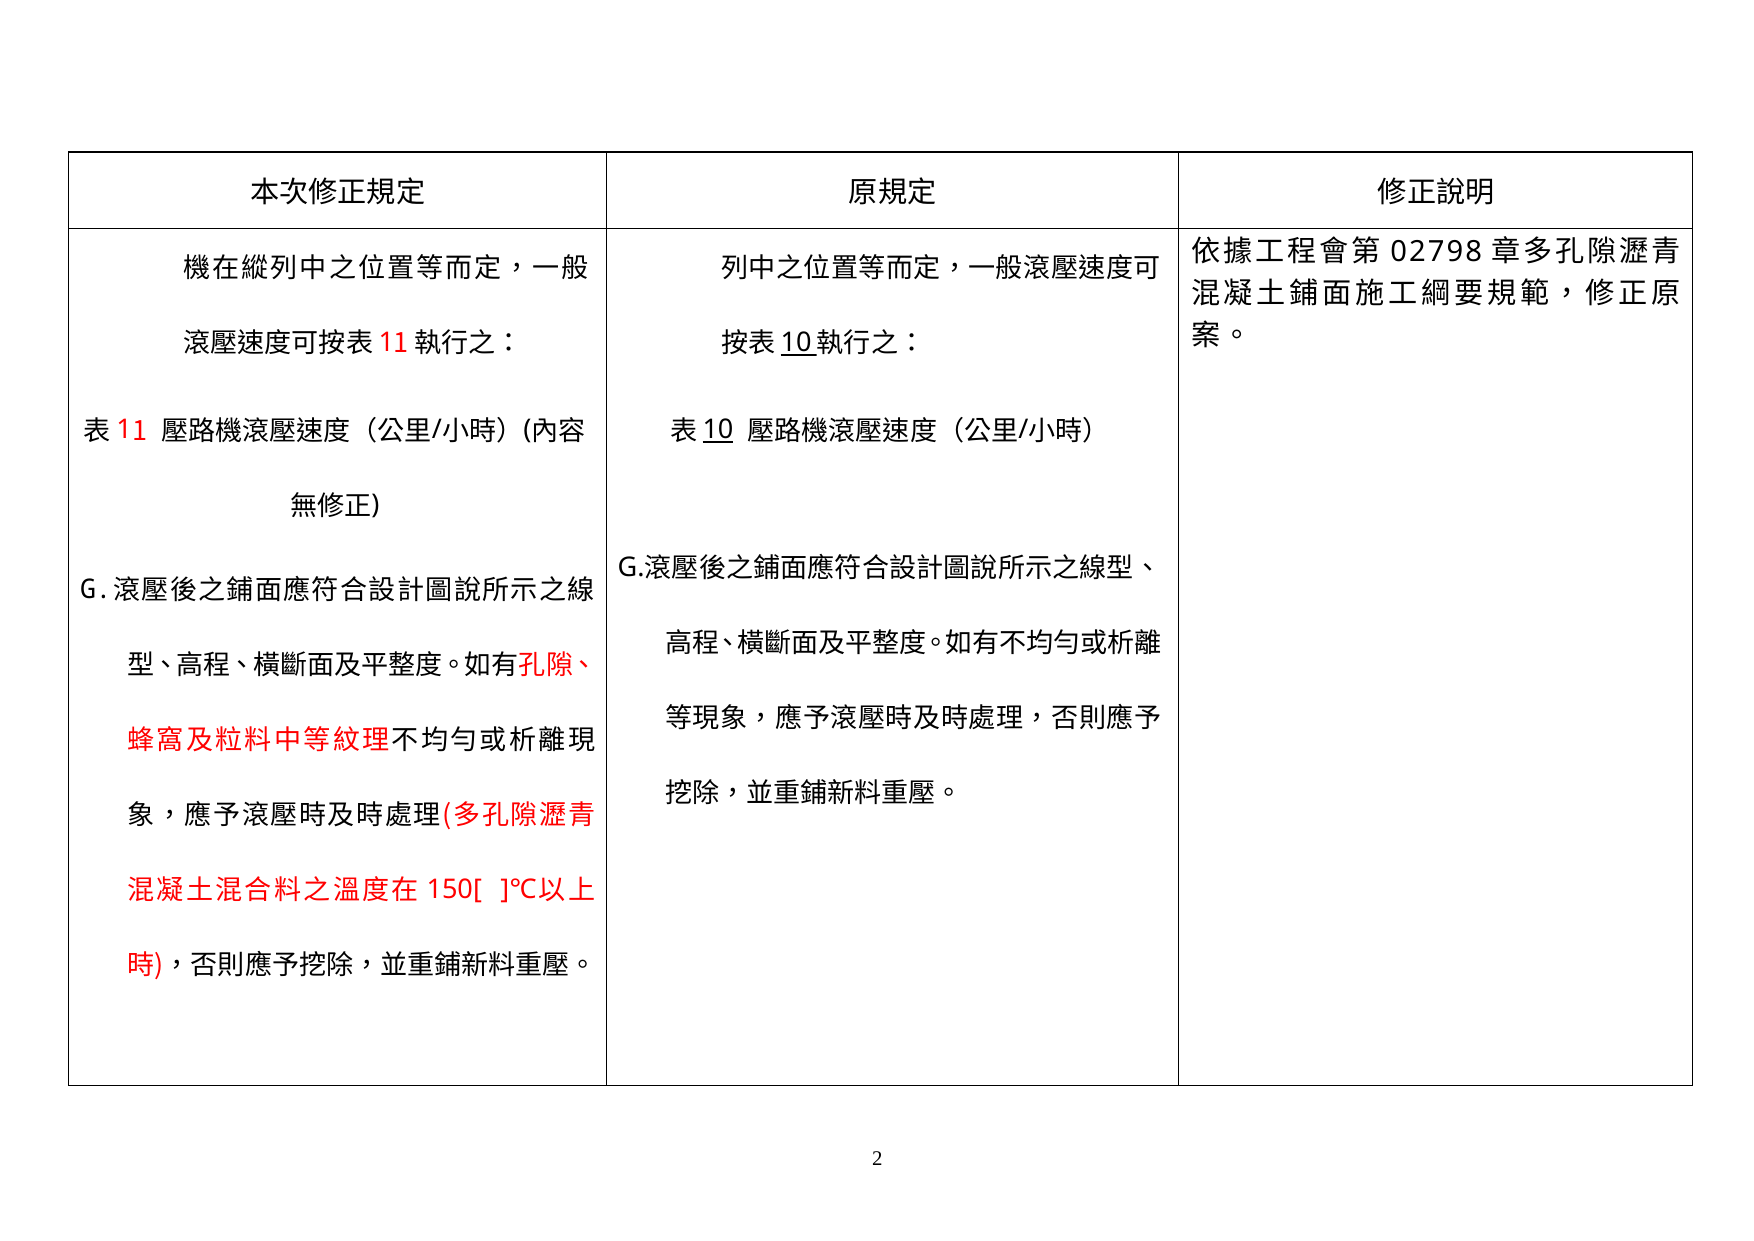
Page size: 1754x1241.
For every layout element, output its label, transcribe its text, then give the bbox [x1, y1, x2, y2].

table_header 修正說明 [1179, 153, 1692, 227]
table_header 本次修正規定 [69, 153, 606, 227]
table_cell 列中之位置等而定，一般滾壓速度可按表10執行之： 表10 壓路機滾壓速度（公里/小時） G.滾壓後之鋪面應符合設計圖說所示之線型、高程、橫斷面及平整度。如有不均勻或析離等現象，應予滾壓時及時處理，否則應予挖除，並重鋪新料重壓。 [607, 229, 1178, 1085]
table_cell 依據工程會第02798章多孔隙瀝青混凝土鋪面施工綱要規範，修正原案。 [1179, 229, 1692, 1085]
table_header 原規定 [607, 153, 1178, 227]
table_cell 機在縱列中之位置等而定，一般滾壓速度可按表11執行之： 表11 壓路機滾壓速度（公里/小時）(內容無修正) G.滾壓後之鋪面應符合設計圖說所示之線型、高程、橫斷面及平整度。如有孔隙、蜂窩及粒料中等紋理不均勻或析離現象，應予滾壓時及時處理(多孔隙瀝青混凝土混合料之溫度在150[ ]℃以上時)，否則應予挖除，並重鋪新料重壓。 [69, 229, 606, 1085]
